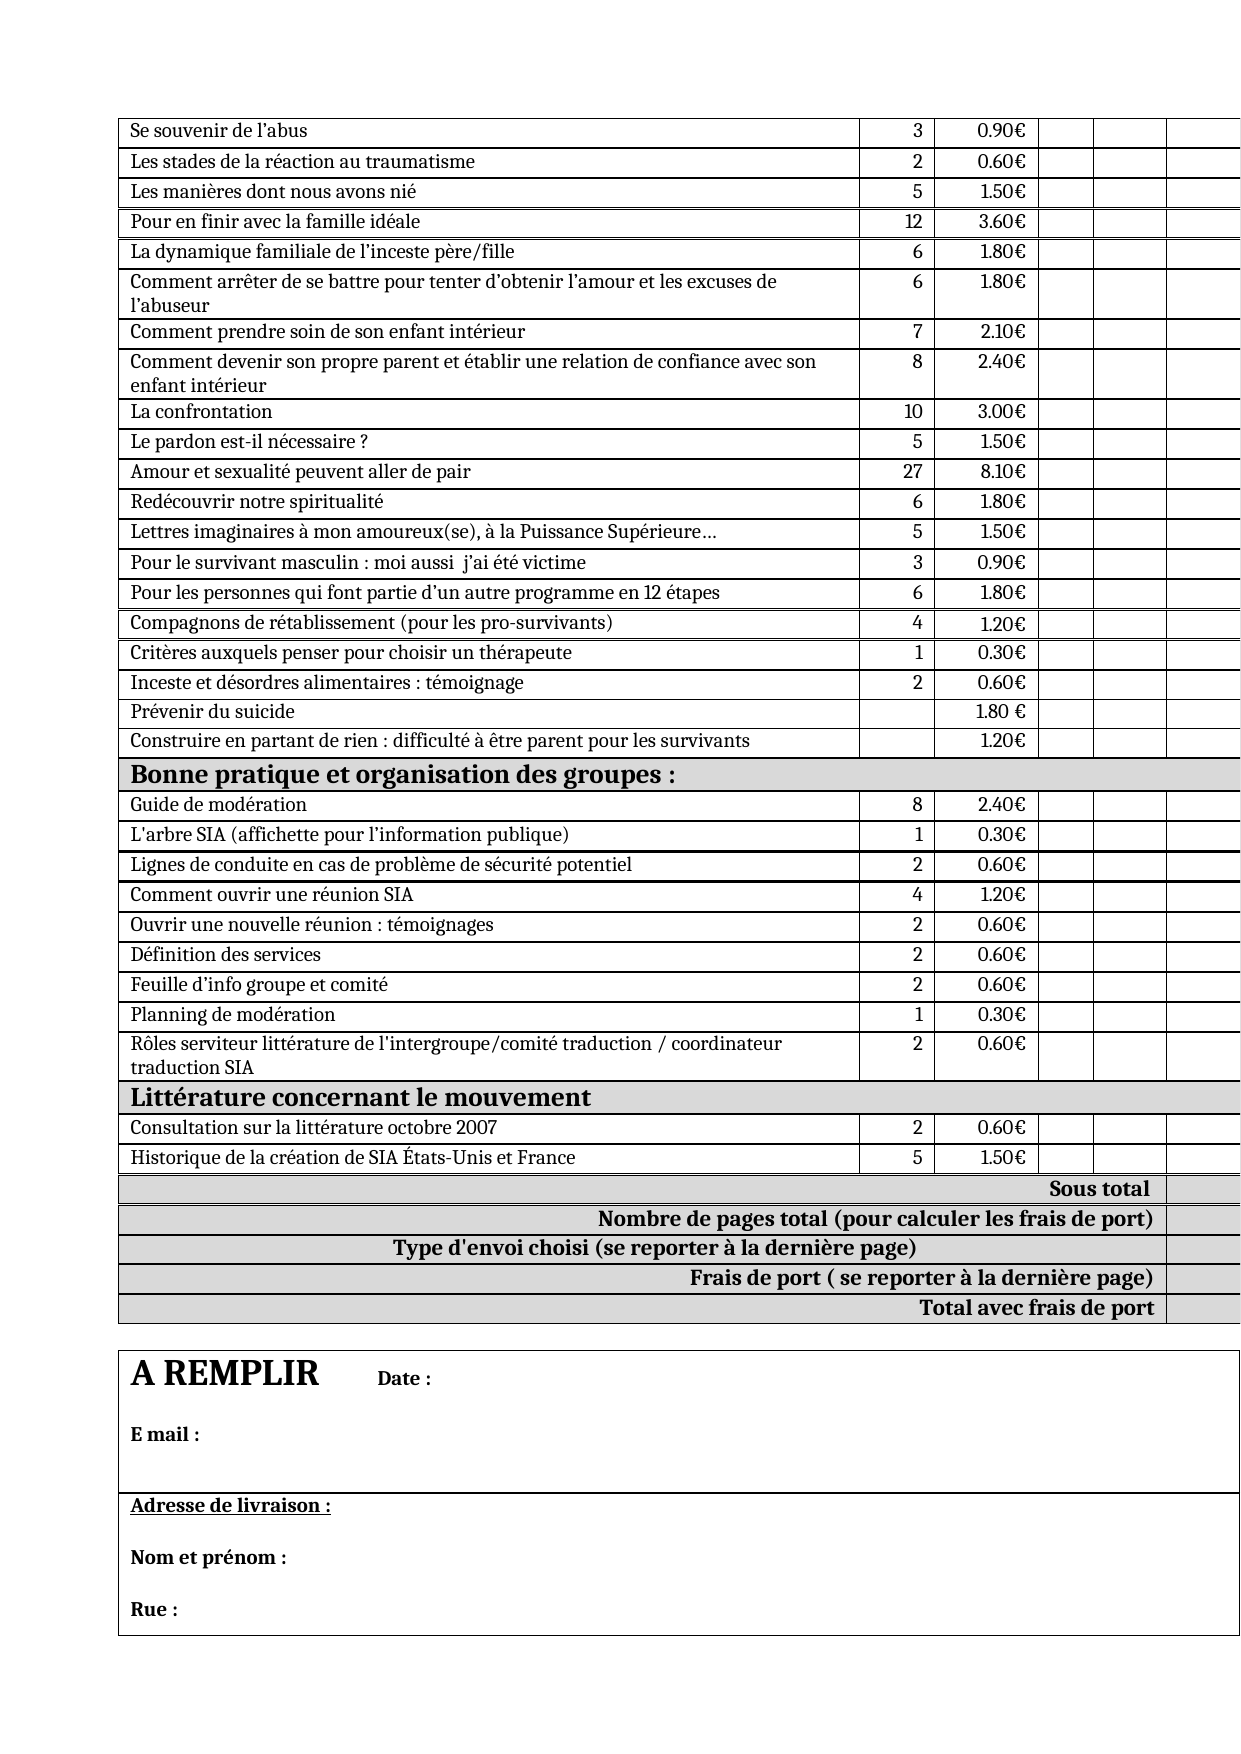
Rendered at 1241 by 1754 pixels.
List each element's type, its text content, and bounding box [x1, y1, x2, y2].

table_cell [1167, 973, 1240, 1001]
table_cell [1039, 400, 1093, 428]
table_cell 1.80€ [935, 240, 1038, 268]
table_cell Comment arrêter de se battre pour tenter d’obtenir l’amour et les excuses de l’abuseur [119, 270, 859, 318]
table_cell Nombre de pages total (pour calculer les frais de port) [119, 1206, 1166, 1234]
table_cell [1039, 700, 1093, 728]
table_cell [1094, 943, 1166, 971]
table_cell [1167, 1206, 1240, 1234]
table_cell 6 [860, 580, 934, 608]
table_cell Type d'envoi choisi (se reporter à la dernière page) [119, 1236, 1166, 1263]
table_cell Frais de port ( se reporter à la dernière page) [119, 1265, 1166, 1293]
table_cell Inceste et désordres alimentaires : témoignage [119, 671, 859, 699]
table_cell Pour les personnes qui font partie d’un autre programme en 12 étapes [119, 580, 859, 608]
table_cell [1094, 270, 1166, 318]
table_cell 0.60€ [935, 1115, 1038, 1143]
table_cell 0.60€ [935, 671, 1038, 699]
table_cell Lignes de conduite en cas de problème de sécurité potentiel [119, 853, 859, 880]
table_cell [1167, 430, 1240, 458]
table_cell [1039, 1145, 1093, 1173]
table_cell [1039, 520, 1093, 548]
table_cell 2 [860, 973, 934, 1001]
table_cell [1094, 792, 1166, 820]
table_cell [1167, 270, 1240, 318]
table_cell [1094, 350, 1166, 398]
table_cell 3 [860, 550, 934, 578]
table_cell [1039, 973, 1093, 1001]
table_cell [1094, 913, 1166, 941]
table_cell Redécouvrir notre spiritualité [119, 490, 859, 518]
table_cell [1039, 1003, 1093, 1031]
table_cell [1039, 580, 1093, 608]
table_cell 5 [860, 520, 934, 548]
table_cell [1167, 1003, 1240, 1031]
table_cell [1094, 700, 1166, 728]
table_cell 2 [860, 853, 934, 880]
table_cell [1039, 913, 1093, 941]
table_cell 2 [860, 149, 934, 177]
table_cell [1167, 350, 1240, 398]
table_cell 2 [860, 913, 934, 941]
table_cell 27 [860, 460, 934, 488]
table_cell [1167, 1145, 1240, 1173]
table_cell [1094, 460, 1166, 488]
table_cell 2 [860, 671, 934, 699]
table_cell [1039, 822, 1093, 850]
table_cell Feuille d’info groupe et comité [119, 973, 859, 1001]
table_cell La dynamique familiale de l’inceste père/fille [119, 240, 859, 268]
table_cell Ouvrir une nouvelle réunion : témoignages [119, 913, 859, 941]
table_cell [1039, 792, 1093, 820]
table_cell [1167, 853, 1240, 880]
table_cell [1167, 520, 1240, 548]
table_cell [1094, 430, 1166, 458]
table_cell 1.20€ [935, 729, 1038, 757]
table_cell [1094, 671, 1166, 699]
table_cell [1039, 550, 1093, 578]
table_cell 1.80 € [935, 700, 1038, 728]
table_cell Le pardon est-il nécessaire ? [119, 430, 859, 458]
table_cell [860, 700, 934, 728]
table_cell 2.10€ [935, 320, 1038, 348]
table_cell 0.60€ [935, 1033, 1038, 1080]
table_cell [1094, 119, 1166, 147]
table_cell Les stades de la réaction au traumatisme [119, 149, 859, 177]
table_cell [1167, 460, 1240, 488]
table_cell Comment ouvrir une réunion SIA [119, 883, 859, 911]
table_cell Historique de la création de SIA États-Unis et France [119, 1145, 859, 1173]
table_cell [1039, 320, 1093, 348]
table_cell 5 [860, 430, 934, 458]
table_cell [1094, 1115, 1166, 1143]
table_cell [1094, 1145, 1166, 1173]
table_cell [1094, 611, 1166, 638]
table_cell [860, 729, 934, 757]
table_cell Pour le survivant masculin : moi aussi j’ai été victime [119, 550, 859, 578]
table_cell [1094, 520, 1166, 548]
table_cell Consultation sur la littérature octobre 2007 [119, 1115, 859, 1143]
table_cell [1167, 641, 1240, 669]
table_cell [1039, 430, 1093, 458]
table_cell 2.40€ [935, 350, 1038, 398]
table_cell [1039, 270, 1093, 318]
table_cell [1167, 400, 1240, 428]
table_cell [1039, 1115, 1093, 1143]
table_cell [1094, 1003, 1166, 1031]
table_cell 1.50€ [935, 179, 1038, 207]
table_cell [1167, 1295, 1240, 1323]
table_cell Construire en partant de rien : difficulté à être parent pour les survivants [119, 729, 859, 757]
table_cell 1 [860, 641, 934, 669]
table_cell 0.30€ [935, 641, 1038, 669]
table_cell [1167, 700, 1240, 728]
table_cell [1039, 641, 1093, 669]
table_cell [1094, 580, 1166, 608]
table_cell [1167, 320, 1240, 348]
table_cell [1167, 1265, 1240, 1293]
table_cell [1167, 671, 1240, 699]
table_cell [1167, 792, 1240, 820]
table_cell 1.80€ [935, 270, 1038, 318]
table_cell [1039, 490, 1093, 518]
table_cell [1039, 611, 1093, 638]
table_cell [1039, 350, 1093, 398]
table_cell [1167, 490, 1240, 518]
table_cell [1094, 883, 1166, 911]
table_cell [1094, 320, 1166, 348]
table_cell 1.50€ [935, 1145, 1038, 1173]
table_cell [1039, 179, 1093, 207]
table_cell 0.60€ [935, 973, 1038, 1001]
table_cell 8 [860, 350, 934, 398]
table_cell 0.30€ [935, 822, 1038, 850]
table_cell Se souvenir de l’abus [119, 119, 859, 147]
table_cell 0.60€ [935, 149, 1038, 177]
table_cell 0.60€ [935, 943, 1038, 971]
table_cell 1.20€ [935, 883, 1038, 911]
table_cell 2 [860, 943, 934, 971]
table_cell [1039, 149, 1093, 177]
table_cell 12 [860, 210, 934, 237]
table_cell [1039, 729, 1093, 757]
table_cell Total avec frais de port [119, 1295, 1166, 1323]
table_cell [1039, 943, 1093, 971]
table_cell 0.30€ [935, 1003, 1038, 1031]
table_cell 1 [860, 1003, 934, 1031]
table_cell Rôles serviteur littérature de l'intergroupe/comité traduction / coordinateur traduction SIA [119, 1033, 859, 1080]
table_cell [1167, 1176, 1240, 1203]
table_cell Compagnons de rétablissement (pour les pro-survivants) [119, 611, 859, 638]
table_cell [1094, 149, 1166, 177]
table_cell Comment prendre soin de son enfant intérieur [119, 320, 859, 348]
table_cell 6 [860, 240, 934, 268]
table_cell 2 [860, 1033, 934, 1080]
table_cell Bonne pratique et organisation des groupes : [119, 759, 1240, 790]
table_cell [1094, 729, 1166, 757]
table_cell 10 [860, 400, 934, 428]
table_cell [1039, 1033, 1093, 1080]
table_cell [1094, 853, 1166, 880]
table_cell 1.20€ [935, 611, 1038, 638]
table_cell Lettres imaginaires à mon amoureux(se), à la Puissance Supérieure… [119, 520, 859, 548]
table_cell 4 [860, 611, 934, 638]
table_cell Guide de modération [119, 792, 859, 820]
table_cell Les manières dont nous avons nié [119, 179, 859, 207]
table_cell 6 [860, 490, 934, 518]
table_cell [1167, 210, 1240, 237]
table_cell Littérature concernant le mouvement [119, 1082, 1240, 1113]
table_cell [1167, 913, 1240, 941]
table_cell [1167, 179, 1240, 207]
table_cell [1039, 883, 1093, 911]
table_header A REMPLIR Date : E mail : [119, 1351, 1239, 1492]
table_cell [1039, 460, 1093, 488]
table_cell 0.90€ [935, 550, 1038, 578]
table_cell [1167, 611, 1240, 638]
table_cell 6 [860, 270, 934, 318]
table_cell Pour en finir avec la famille idéale [119, 210, 859, 237]
table_cell 5 [860, 1145, 934, 1173]
table_cell [1039, 210, 1093, 237]
table_cell 4 [860, 883, 934, 911]
table_cell [1167, 1236, 1240, 1263]
table_cell Sous total [119, 1176, 1166, 1203]
table_cell Critères auxquels penser pour choisir un thérapeute [119, 641, 859, 669]
table_cell 1.50€ [935, 520, 1038, 548]
table_cell 3.00€ [935, 400, 1038, 428]
table_cell 3 [860, 119, 934, 147]
table_cell [1167, 240, 1240, 268]
table_cell Prévenir du suicide [119, 700, 859, 728]
table_cell 8 [860, 792, 934, 820]
table_cell [1039, 853, 1093, 880]
table_cell [1167, 550, 1240, 578]
table_cell 0.90€ [935, 119, 1038, 147]
table_cell Adresse de livraison : Nom et prénom : Rue : [119, 1494, 1239, 1635]
table_cell [1167, 580, 1240, 608]
table_cell [1167, 943, 1240, 971]
table_cell Amour et sexualité peuvent aller de pair [119, 460, 859, 488]
table_cell [1094, 1033, 1166, 1080]
table_cell [1039, 671, 1093, 699]
table_cell [1094, 490, 1166, 518]
table_cell [1167, 1115, 1240, 1143]
table_cell [1167, 729, 1240, 757]
table_cell [1094, 641, 1166, 669]
table_cell [1167, 883, 1240, 911]
table_cell Comment devenir son propre parent et établir une relation de confiance avec son enfant intérieur [119, 350, 859, 398]
table_cell 1.80€ [935, 490, 1038, 518]
table_cell 1.50€ [935, 430, 1038, 458]
table_cell [1167, 822, 1240, 850]
table_cell [1094, 973, 1166, 1001]
table_cell La confrontation [119, 400, 859, 428]
table_cell 0.60€ [935, 913, 1038, 941]
table_cell 5 [860, 179, 934, 207]
table_cell 7 [860, 320, 934, 348]
table_cell 0.60€ [935, 853, 1038, 880]
table_cell 1 [860, 822, 934, 850]
table_cell [1167, 119, 1240, 147]
table_cell [1094, 240, 1166, 268]
table_cell [1094, 400, 1166, 428]
table_cell [1094, 210, 1166, 237]
table_cell [1094, 179, 1166, 207]
table_cell L'arbre SIA (affichette pour l’information publique) [119, 822, 859, 850]
table_cell [1167, 1033, 1240, 1080]
table_cell [1167, 149, 1240, 177]
table_cell Définition des services [119, 943, 859, 971]
table_cell 2 [860, 1115, 934, 1143]
table_cell 3.60€ [935, 210, 1038, 237]
table_cell [1039, 240, 1093, 268]
table_cell 8.10€ [935, 460, 1038, 488]
table_cell 2.40€ [935, 792, 1038, 820]
table_cell [1094, 550, 1166, 578]
table_cell [1039, 119, 1093, 147]
table_cell 1.80€ [935, 580, 1038, 608]
table_cell Planning de modération [119, 1003, 859, 1031]
table_cell [1094, 822, 1166, 850]
